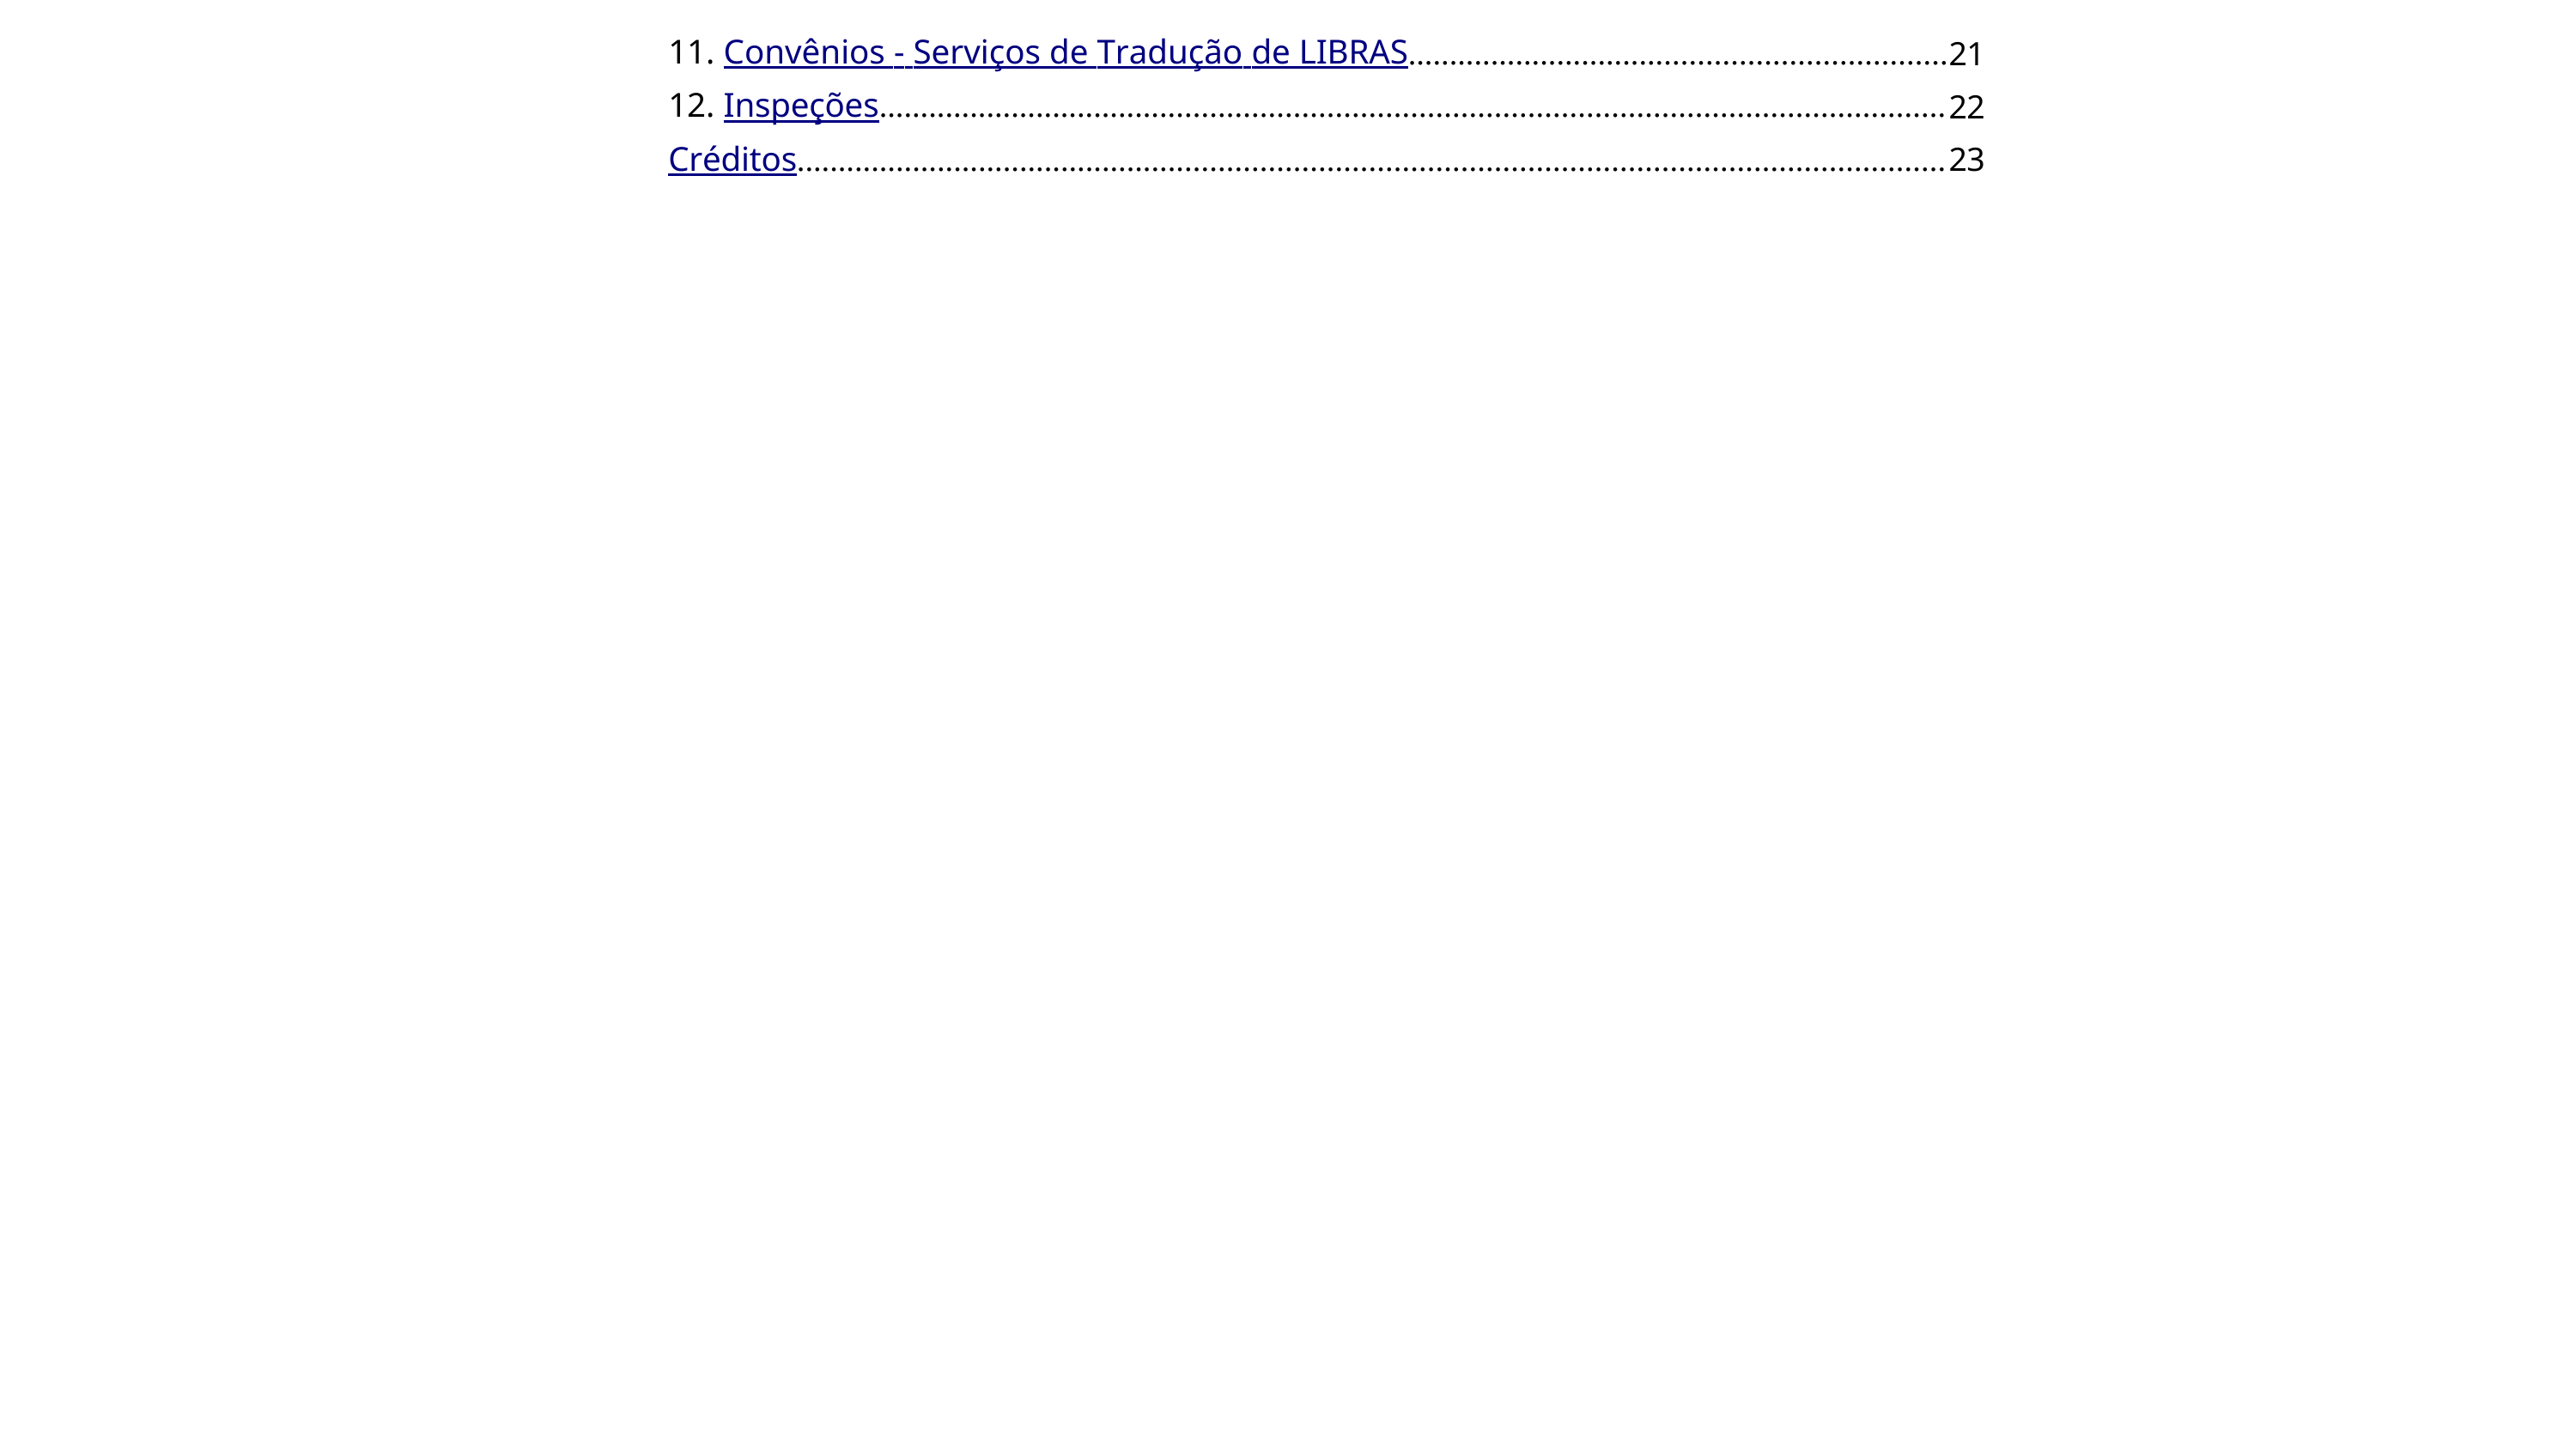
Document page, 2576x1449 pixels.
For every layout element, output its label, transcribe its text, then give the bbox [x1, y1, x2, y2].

text Créditos 23 [668, 136, 2543, 181]
list Convênios - Serviços de Tradução de LIBRAS 21 [668, 28, 2543, 75]
list Inspeções 22 [668, 82, 2543, 128]
